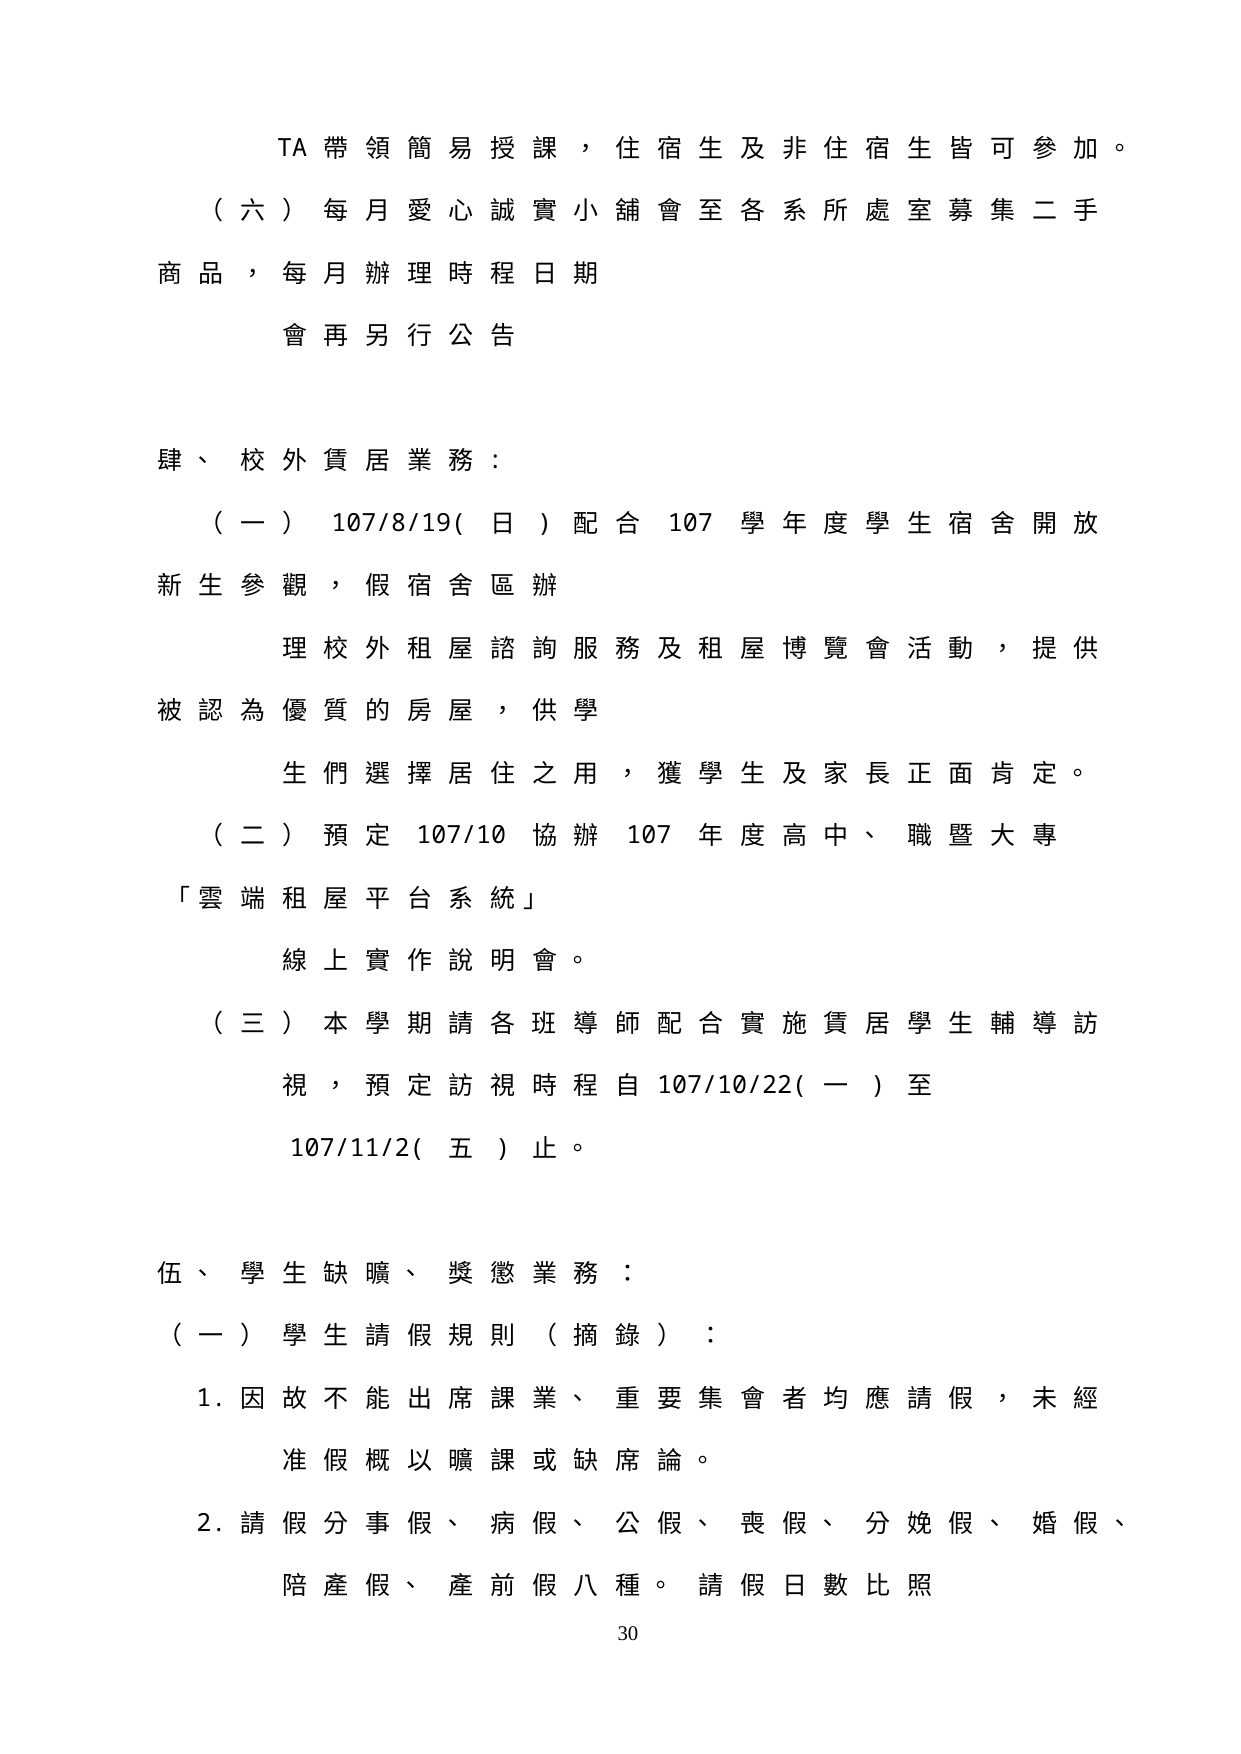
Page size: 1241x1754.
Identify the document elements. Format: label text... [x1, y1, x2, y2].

text （一）學生請假規則（摘錄）： [148, 1292, 1107, 1355]
text 1.因故不能出席課業、重要集會者均應請假，未經准假概以曠課或缺席論。 [186, 1355, 1107, 1480]
text 線上實作說明會。 [148, 917, 1107, 980]
text 2.請假分事假、病假、公假、喪假、分娩假、婚假、陪產假、產前假八種。請假日數比照 [186, 1480, 1107, 1605]
text （六）每月愛心誠實小舖會至各系所處室募集二手商品，每月辦理時程日期 [148, 167, 1107, 292]
text TA帶領簡易授課，住宿生及非住宿生皆可參加。 [148, 105, 1107, 167]
text （二）預定107/10協辦107年度高中、職暨大專「雲端租屋平台系統」 [148, 792, 1107, 917]
text 伍、學生缺曠、獎懲業務： [148, 1230, 1107, 1292]
text （三）本學期請各班導師配合實施賃居學生輔導訪視，預定訪視時程自107/10/22(一)至107/11/2(五)止。 [148, 980, 1107, 1167]
text 理校外租屋諮詢服務及租屋博覽會活動，提供被認為優質的房屋，供學 [148, 605, 1107, 730]
text 生們選擇居住之用，獲學生及家長正面肯定。 [148, 730, 1107, 792]
text （一）107/8/19(日)配合107學年度學生宿舍開放新生參觀，假宿舍區辦 [148, 480, 1107, 605]
text 會再另行公告 [148, 292, 1107, 355]
text 肆、校外賃居業務: [148, 417, 1107, 480]
